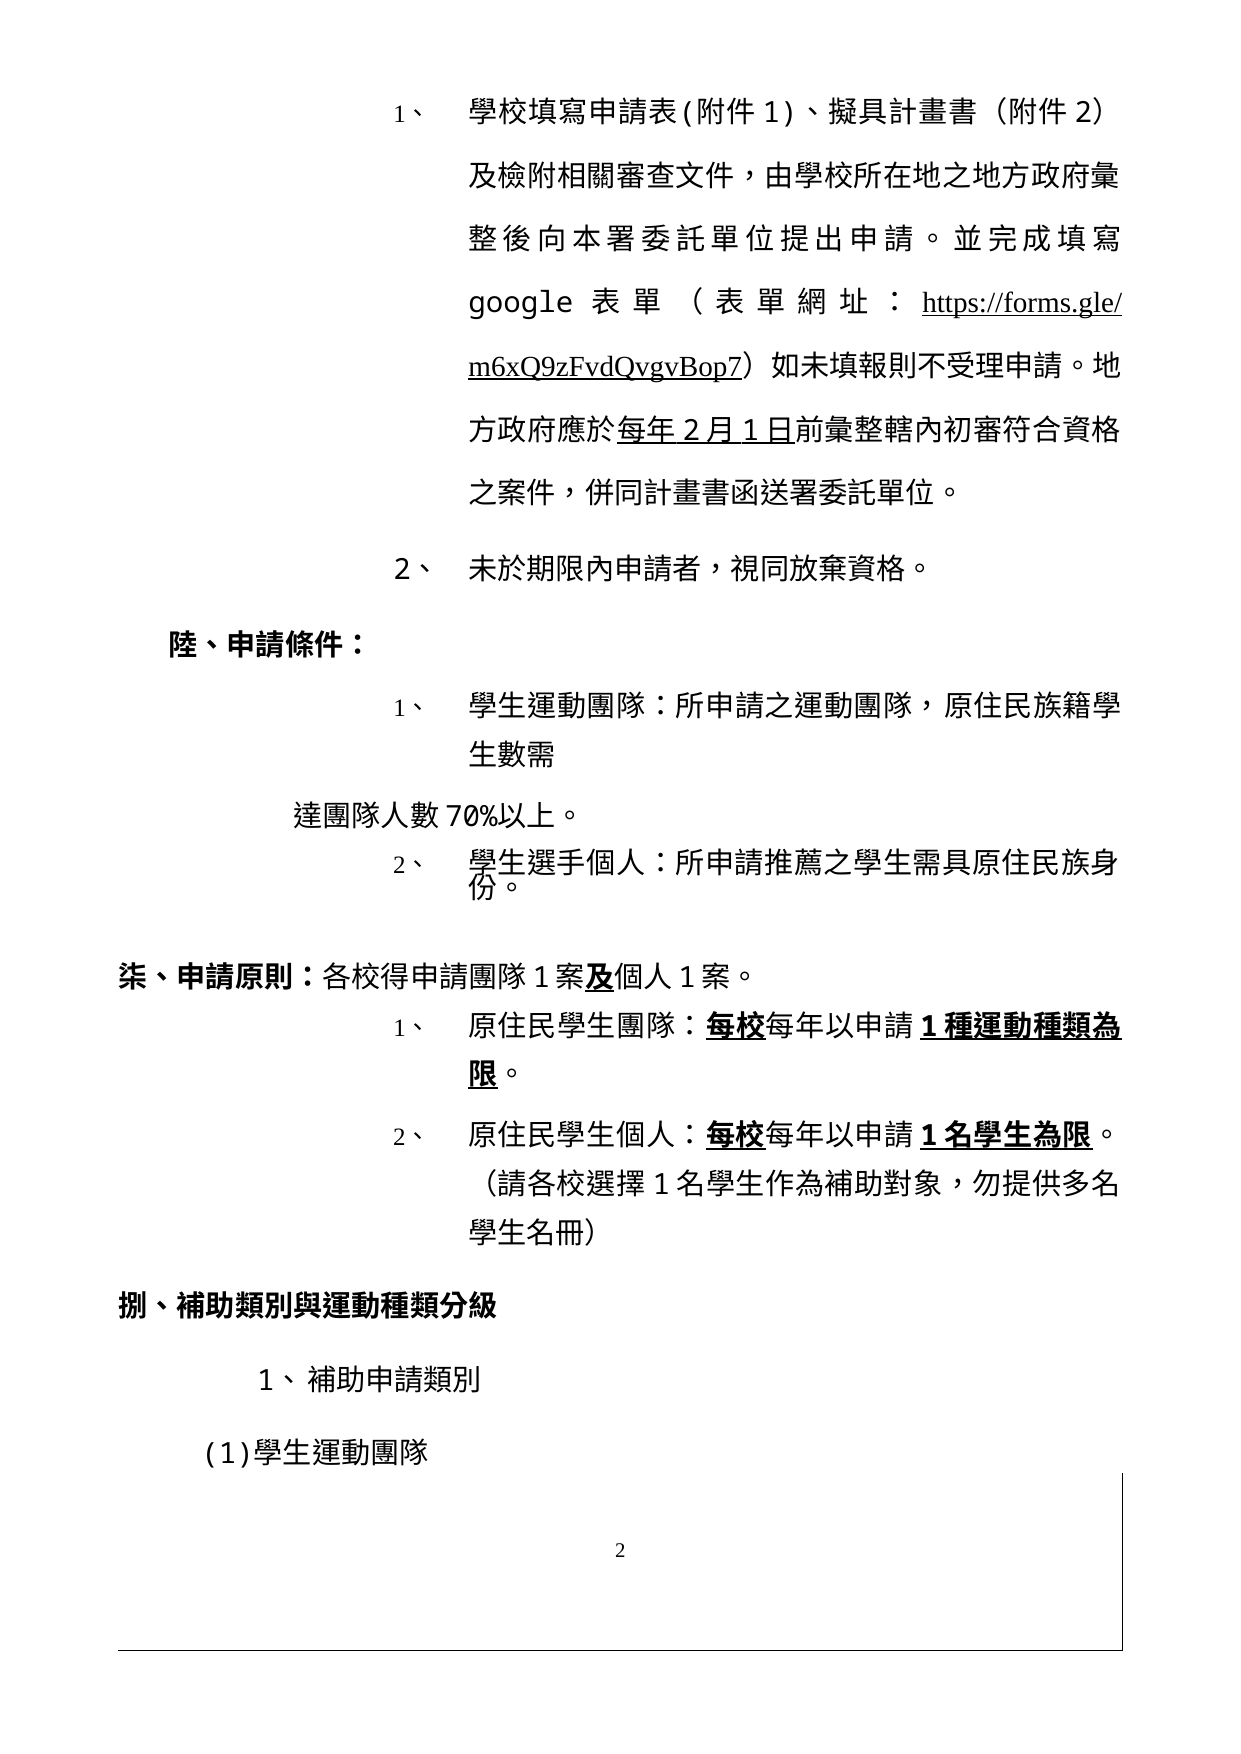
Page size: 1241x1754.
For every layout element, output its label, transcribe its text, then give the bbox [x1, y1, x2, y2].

list 原住民學生團隊：每校每年以申請1種運動種類為限。 [393, 1002, 1122, 1093]
list 學生運動團隊 [168, 1430, 1122, 1472]
list 學生運動團隊：所申請之運動團隊，原住民族籍學生數需 [393, 683, 1122, 773]
text 達團隊人數70%以上。 [293, 792, 1122, 834]
list 未於期限內申請者，視同放棄資格。 [393, 546, 1122, 588]
list 申請條件： [168, 622, 1122, 664]
list 補助申請類別 [257, 1356, 1122, 1399]
list 原住民學生個人：每校每年以申請1名學生為限。（請各校選擇1名學生作為補助對象，勿提供多名學生名冊） [393, 1112, 1122, 1251]
list 學校填寫申請表(附件1)、擬具計畫書（附件2）及檢附相關審查文件，由學校所在地之地方政府彙整後向本署委託單位提出申請。並完成填寫google表單（表單網址：https://forms.gle/m6xQ9zFvdQvgvBop7）如未填報則不受理申請。地方政府應於每年2月1日前彙整轄內初審符合資格之案件，併同計畫書函送署委託單位。 [393, 89, 1122, 512]
list 學生選手個人：所申請推薦之學生需具原住民族身份。 [393, 853, 1122, 903]
list 補助類別與運動種類分級 [118, 1283, 1122, 1325]
list 申請原則：各校得申請團隊1案及個人1案。 [118, 953, 1122, 996]
